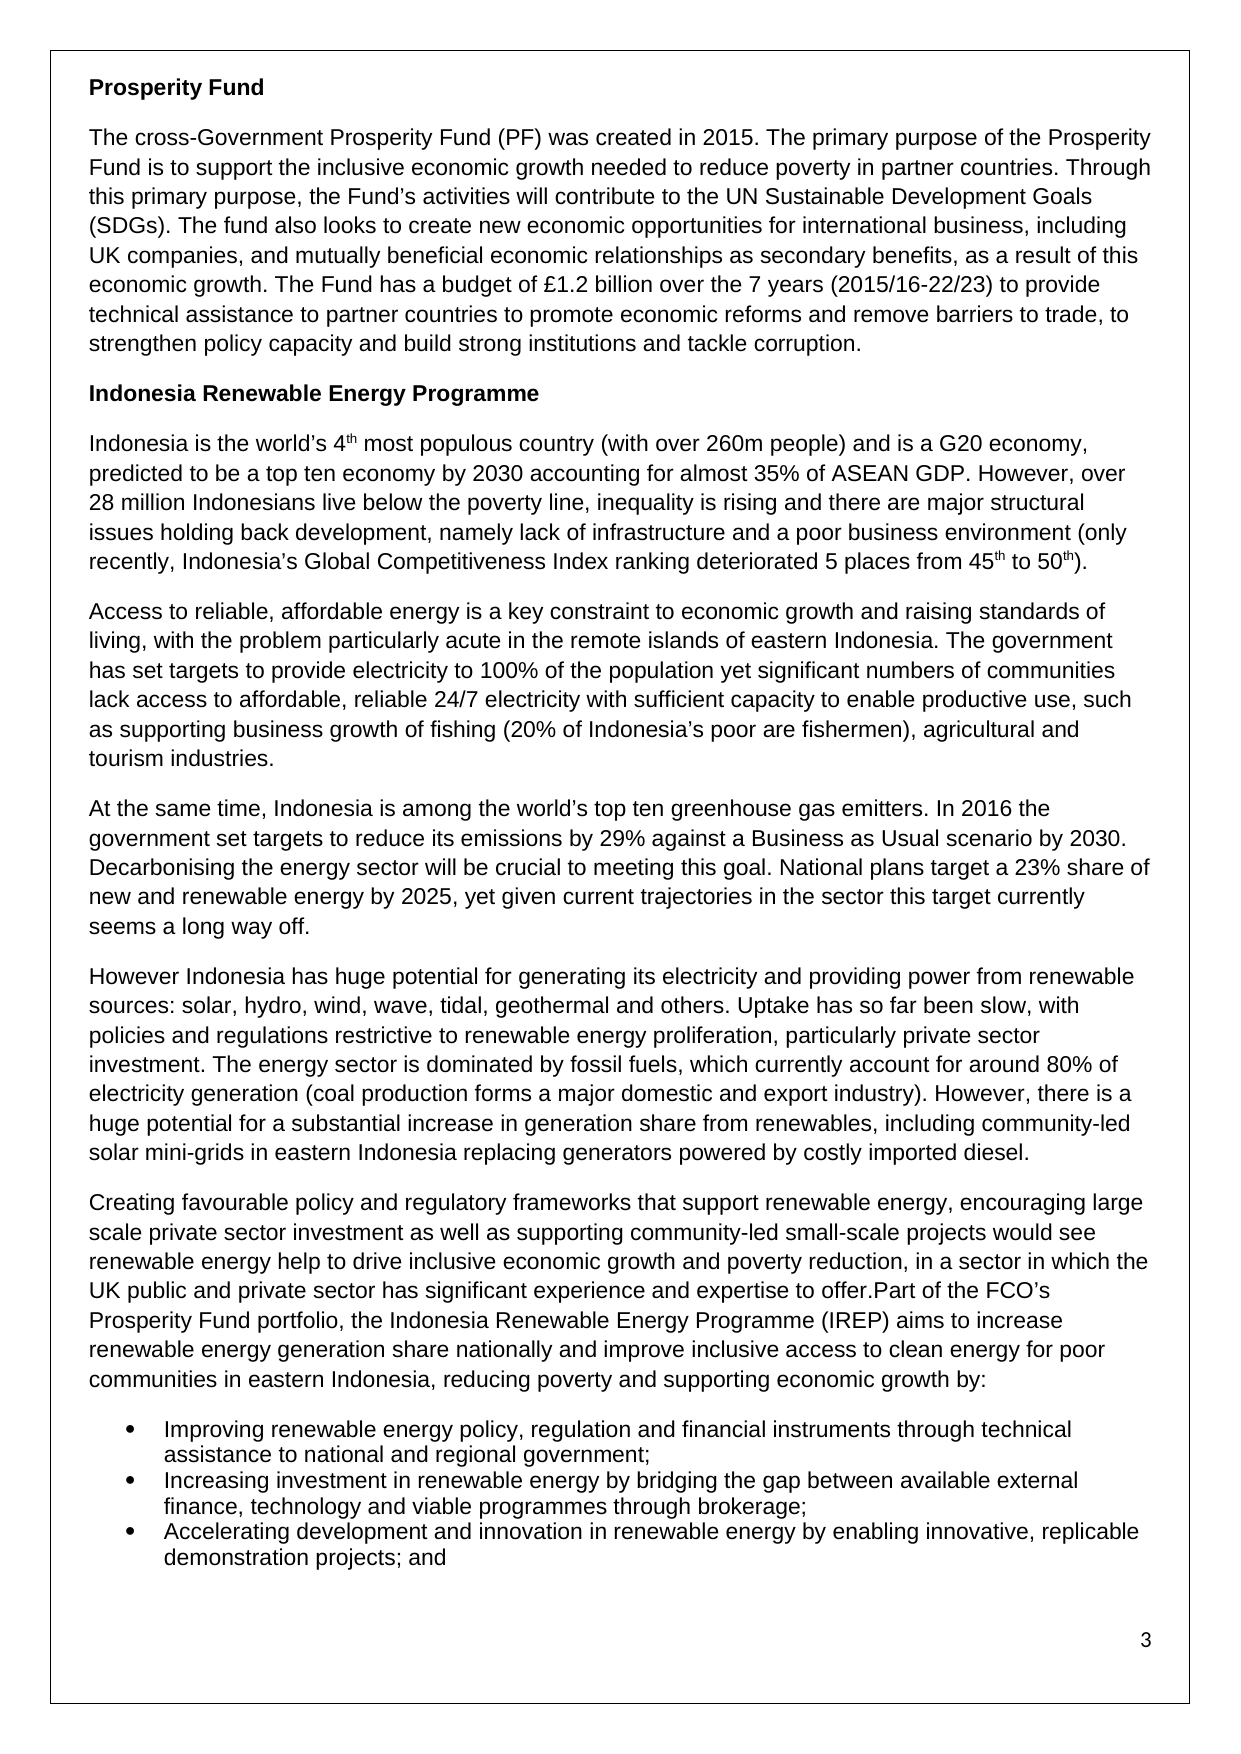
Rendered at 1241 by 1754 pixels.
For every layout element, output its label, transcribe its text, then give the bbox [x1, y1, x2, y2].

text Indonesia is the world’s 4th most populous country (with over 260m people) and is a G20 economy, predicted to be a top ten economy by 2030 accounting for almost 35% of ASEAN GDP. However, over 28 million Indonesians live below the poverty line, inequality is rising and there are major structural issues holding back development, namely lack of infrastructure and a poor business environment (only recently, Indonesia’s Global Competitiveness Index ranking deteriorated 5 places from 45th to 50th). [89, 431, 1152, 574]
text Access to reliable, affordable energy is a key constraint to economic growth and raising standards of living, with the problem particularly acute in the remote islands of eastern Indonesia. The government has set targets to provide electricity to 100% of the population yet significant numbers of communities lack access to affordable, reliable 24/7 electricity with sufficient capacity to enable productive use, such as supporting business growth of fishing (20% of Indonesia’s poor are fishermen), agricultural and tourism industries. [89, 599, 1152, 771]
list Improving renewable energy policy, regulation and financial instruments through technical assistance to national and regional government; [126, 1417, 1152, 1468]
text Indonesia Renewable Energy Programme [89, 381, 1152, 407]
text However Indonesia has huge potential for generating its electricity and providing power from renewable sources: solar, hydro, wind, wave, tidal, geothermal and others. Uptake has so far been slow, with policies and regulations restrictive to renewable energy proliferation, particularly private sector investment. The energy sector is dominated by fossil fuels, which currently account for around 80% of electricity generation (coal production forms a major domestic and export industry). However, there is a huge potential for a substantial increase in generation share from renewables, including community-led solar mini-grids in eastern Indonesia replacing generators powered by costly imported diesel. [89, 964, 1152, 1166]
text Prosperity Fund [89, 75, 1152, 101]
text The cross-Government Prosperity Fund (PF) was created in 2015. The primary purpose of the Prosperity Fund is to support the inclusive economic growth needed to reduce poverty in partner countries. Through this primary purpose, the Fund’s activities will contribute to the UN Sustainable Development Goals (SDGs). The fund also looks to create new economic opportunities for international business, including UK companies, and mutually beneficial economic relationships as secondary benefits, as a result of this economic growth. The Fund has a budget of £1.2 billion over the 7 years (2015/16-22/23) to provide technical assistance to partner countries to promote economic reforms and remove barriers to trade, to strengthen policy capacity and build strong institutions and tackle corruption. [89, 125, 1152, 356]
text At the same time, Indonesia is among the world’s top ten greenhouse gas emitters. In 2016 the government set targets to reduce its emissions by 29% against a Business as Usual scenario by 2030. Decarbonising the energy sector will be crucial to meeting this goal. National plans target a 23% share of new and renewable energy by 2025, yet given current trajectories in the sector this target currently seems a long way off. [89, 796, 1152, 939]
list Increasing investment in renewable energy by bridging the gap between available external finance, technology and viable programmes through brokerage; [126, 1468, 1152, 1519]
list Accelerating development and innovation in renewable energy by enabling innovative, replicable demonstration projects; and [126, 1519, 1152, 1570]
text Creating favourable policy and regulatory frameworks that support renewable energy, encouraging large scale private sector investment as well as supporting community-led small-scale projects would see renewable energy help to drive inclusive economic growth and poverty reduction, in a sector in which the UK public and private sector has significant experience and expertise to offer.Part of the FCO’s Prosperity Fund portfolio, the Indonesia Renewable Energy Programme (IREP) aims to increase renewable energy generation share nationally and improve inclusive access to clean energy for poor communities in eastern Indonesia, reducing poverty and supporting economic growth by: [89, 1190, 1152, 1392]
